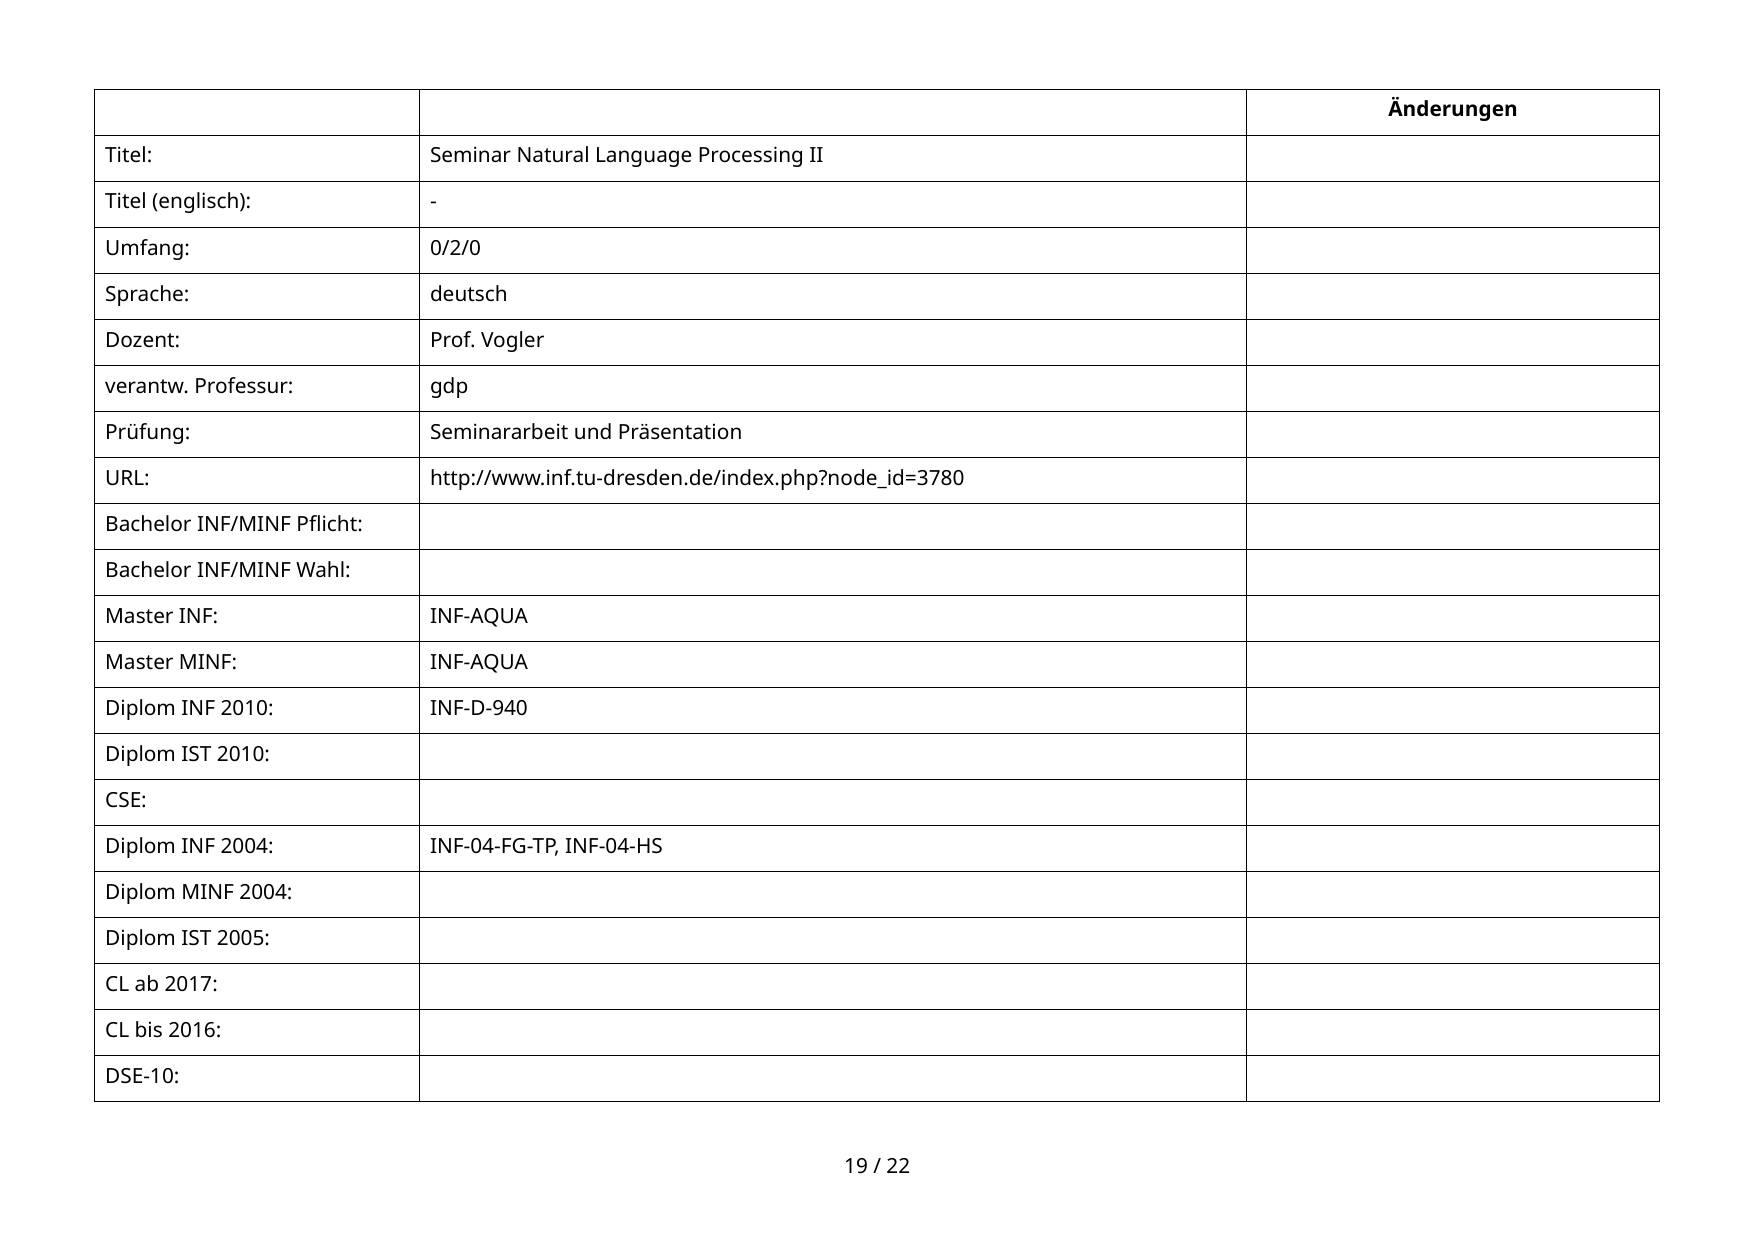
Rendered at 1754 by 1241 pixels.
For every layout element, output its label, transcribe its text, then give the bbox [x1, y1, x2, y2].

table_cell INF-AQUA [420, 596, 1246, 641]
table_cell [1247, 826, 1659, 871]
table_cell http://www.inf.tu-dresden.de/index.php?node_id=3780 [420, 458, 1246, 503]
table_cell [1247, 642, 1659, 687]
table_cell CL bis 2016: [95, 1010, 419, 1055]
table_cell Diplom MINF 2004: [95, 872, 419, 917]
table_cell [1247, 366, 1659, 411]
table_cell Seminar Natural Language Processing II [420, 136, 1246, 181]
table_cell [420, 964, 1246, 1009]
table_cell Titel: [95, 136, 419, 181]
table_cell [420, 872, 1246, 917]
table_cell Diplom IST 2005: [95, 918, 419, 963]
table_cell Seminararbeit und Präsentation [420, 412, 1246, 457]
table_cell [420, 550, 1246, 595]
table_cell Master MINF: [95, 642, 419, 687]
table_cell 0/2/0 [420, 228, 1246, 273]
table_cell [1247, 274, 1659, 319]
table_cell DSE-10: [95, 1056, 419, 1101]
table_cell verantw. Professur: [95, 366, 419, 411]
table_header [420, 90, 1246, 134]
table_cell [1247, 136, 1659, 181]
table_cell [420, 734, 1246, 779]
table_cell Umfang: [95, 228, 419, 273]
table_cell [420, 1056, 1246, 1101]
table_cell [1247, 734, 1659, 779]
table_cell Dozent: [95, 320, 419, 365]
table_cell Diplom INF 2004: [95, 826, 419, 871]
table_cell Sprache: [95, 274, 419, 319]
table_cell [1247, 550, 1659, 595]
table_cell [420, 504, 1246, 549]
table_cell [1247, 320, 1659, 365]
table_cell Titel (englisch): [95, 182, 419, 227]
table_cell [420, 780, 1246, 825]
table_cell [1247, 780, 1659, 825]
table_cell [1247, 596, 1659, 641]
table_header Änderungen [1247, 90, 1659, 134]
table_cell Prüfung: [95, 412, 419, 457]
table_cell gdp [420, 366, 1246, 411]
table_cell [1247, 228, 1659, 273]
table_cell [1247, 964, 1659, 1009]
table_cell Diplom IST 2010: [95, 734, 419, 779]
table_cell [420, 1010, 1246, 1055]
table_cell [1247, 1056, 1659, 1101]
table_cell [1247, 872, 1659, 917]
table_cell [1247, 458, 1659, 503]
table_cell Bachelor INF/MINF Pflicht: [95, 504, 419, 549]
table_cell - [420, 182, 1246, 227]
table_cell [1247, 182, 1659, 227]
table_cell deutsch [420, 274, 1246, 319]
table_cell [1247, 918, 1659, 963]
table_cell Diplom INF 2010: [95, 688, 419, 733]
table_cell [1247, 688, 1659, 733]
table_cell INF-04-FG-TP, INF-04-HS [420, 826, 1246, 871]
table_cell INF-AQUA [420, 642, 1246, 687]
table_cell URL: [95, 458, 419, 503]
table_cell [420, 918, 1246, 963]
table_cell [1247, 1010, 1659, 1055]
table_cell [1247, 504, 1659, 549]
table_cell CSE: [95, 780, 419, 825]
table_header [95, 90, 419, 134]
table_cell Master INF: [95, 596, 419, 641]
table_cell [1247, 412, 1659, 457]
table_cell Prof. Vogler [420, 320, 1246, 365]
table_cell Bachelor INF/MINF Wahl: [95, 550, 419, 595]
table_cell INF-D-940 [420, 688, 1246, 733]
table_cell CL ab 2017: [95, 964, 419, 1009]
